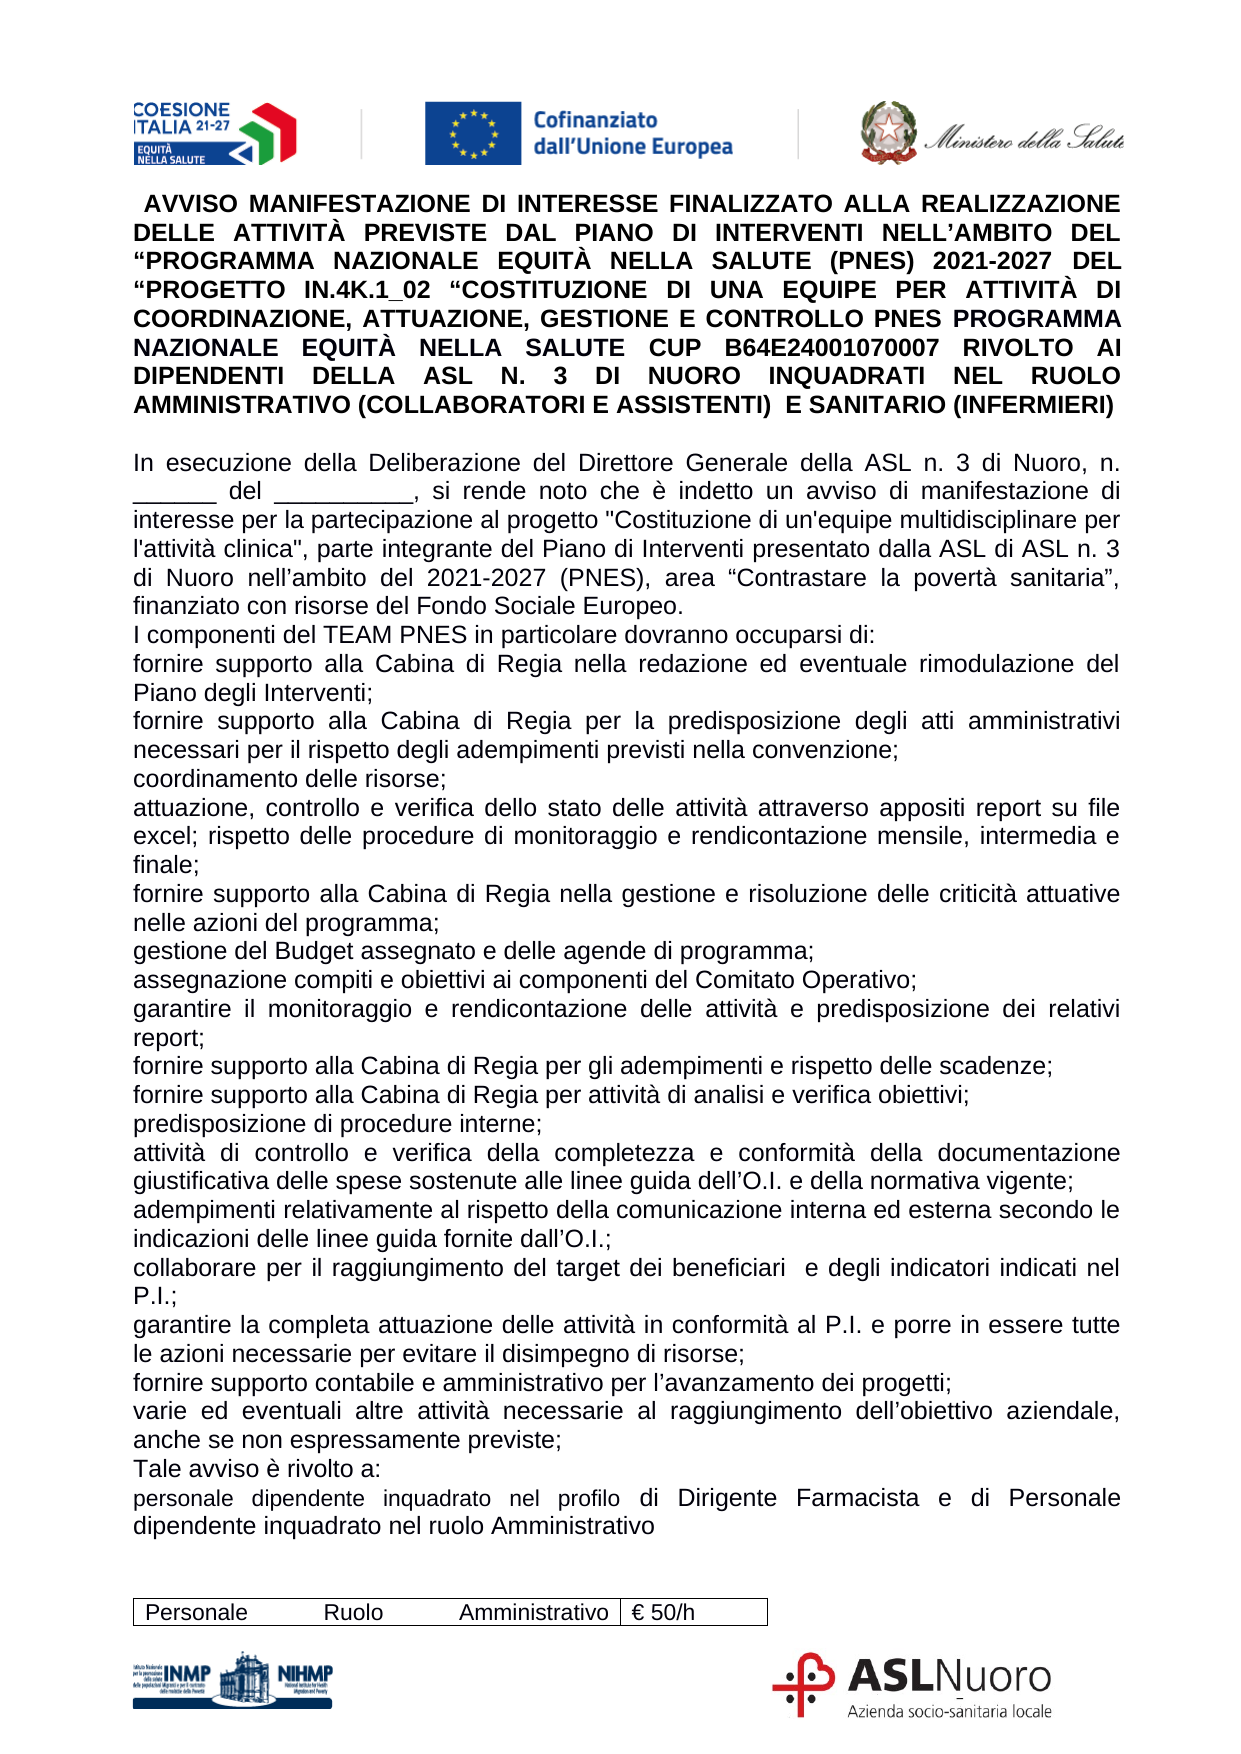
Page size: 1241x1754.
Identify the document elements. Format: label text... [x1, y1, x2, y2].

text predisposizione di procedure interne; [133, 1109, 1122, 1137]
text varie ed eventuali altre attività necessarie al raggiungimento dell’obiettivo aziendale, anche se non espressamente previste; [133, 1396, 1122, 1454]
text attività di controllo e verifica della completezza e conformità della documentazione giustificativa delle spese sostenute alle linee guida dell’O.I. e della normativa vigente; [133, 1137, 1122, 1195]
text fornire supporto alla Cabina di Regia per gli adempimenti e rispetto delle scadenze; [133, 1051, 1122, 1080]
text AVVISO MANIFESTAZIONE DI INTERESSE FINALIZZATO ALLA REALIZZAZIONE DELLE ATTIVITÀ PREVISTE DAL PIANO DI INTERVENTI NELL’AMBITO DEL “PROGRAMMA NAZIONALE EQUITÀ NELLA SALUTE (PNES) 2021-2027 DEL “PROGETTO IN.4K.1_02 “COSTITUZIONE DI UNA EQUIPE PER ATTIVITÀ DI COORDINAZIONE, ATTUAZIONE, GESTIONE E CONTROLLO PNES PROGRAMMA NAZIONALE EQUITÀ NELLA SALUTE CUP B64E24001070007 RIVOLTO AI DIPENDENTI DELLA ASL N. 3 DI NUORO INQUADRATI NEL RUOLO AMMINISTRATIVO (COLLABORATORI E ASSISTENTI) E SANITARIO (INFERMIERI) [133, 102, 1122, 419]
text fornire supporto alla Cabina di Regia nella gestione e risoluzione delle criticità attuative nelle azioni del programma; [133, 879, 1122, 936]
text collaborare per il raggiungimento del target dei beneficiari e degli indicatori indicati nel P.I.; [133, 1252, 1122, 1310]
text coordinamento delle risorse; [133, 764, 1122, 792]
text garantire il monitoraggio e rendicontazione delle attività e predisposizione dei relativi report; [133, 994, 1122, 1051]
text attuazione, controllo e verifica dello stato delle attività attraverso appositi report su file excel; rispetto delle procedure di monitoraggio e rendicontazione mensile, intermedia e finale; [133, 792, 1122, 879]
text personale dipendente inquadrato nel profilo di Dirigente Farmacista e di Personale dipendente inquadrato nel ruolo Amministrativo [133, 1482, 1122, 1540]
picture [175, 101, 1127, 167]
text Tale avviso è rivolto a: [133, 1454, 1122, 1482]
text garantire la completa attuazione delle attività in conformità al P.I. e porre in essere tutte le azioni necessarie per evitare il disimpegno di risorse; [133, 1310, 1122, 1367]
picture [770, 1648, 1115, 1754]
text adempimenti relativamente al rispetto della comunicazione interna ed esterna secondo le indicazioni delle linee guida fornite dall’O.I.; [133, 1195, 1122, 1252]
text fornire supporto alla Cabina di Regia per la predisposizione degli atti amministrativi necessari per il rispetto degli adempimenti previsti nella convenzione; [133, 706, 1122, 764]
text gestione del Budget assegnato e delle agende di programma; [133, 936, 1122, 965]
text fornire supporto contabile e amministrativo per l’avanzamento dei progetti; [133, 1367, 1122, 1396]
text In esecuzione della Deliberazione del Direttore Generale della ASL n. 3 di Nuoro, n. ______ del __________, si rende noto che è indetto un avviso di manifestazione di interesse per la partecipazione al progetto "Costituzione di un'equipe multidisciplinare per l'attività clinica", parte integrante del Piano di Interventi presentato dalla ASL di ASL n. 3 di Nuoro nell’ambito del 2021-2027 (PNES), area “Contrastare la povertà sanitaria”, finanziato con risorse del Fondo Sociale Europeo. [133, 447, 1122, 620]
table_header Personale Ruolo Amministrativo [134, 1599, 620, 1625]
picture [132, 1651, 333, 1709]
text fornire supporto alla Cabina di Regia per attività di analisi e verifica obiettivi; [133, 1080, 1122, 1109]
text assegnazione compiti e obiettivi ai componenti del Comitato Operativo; [133, 965, 1122, 994]
text I componenti del TEAM PNES in particolare dovranno occuparsi di: [133, 620, 1122, 649]
text fornire supporto alla Cabina di Regia nella redazione ed eventuale rimodulazione del Piano degli Interventi; [133, 649, 1122, 706]
table_header € 50/h [621, 1599, 767, 1625]
